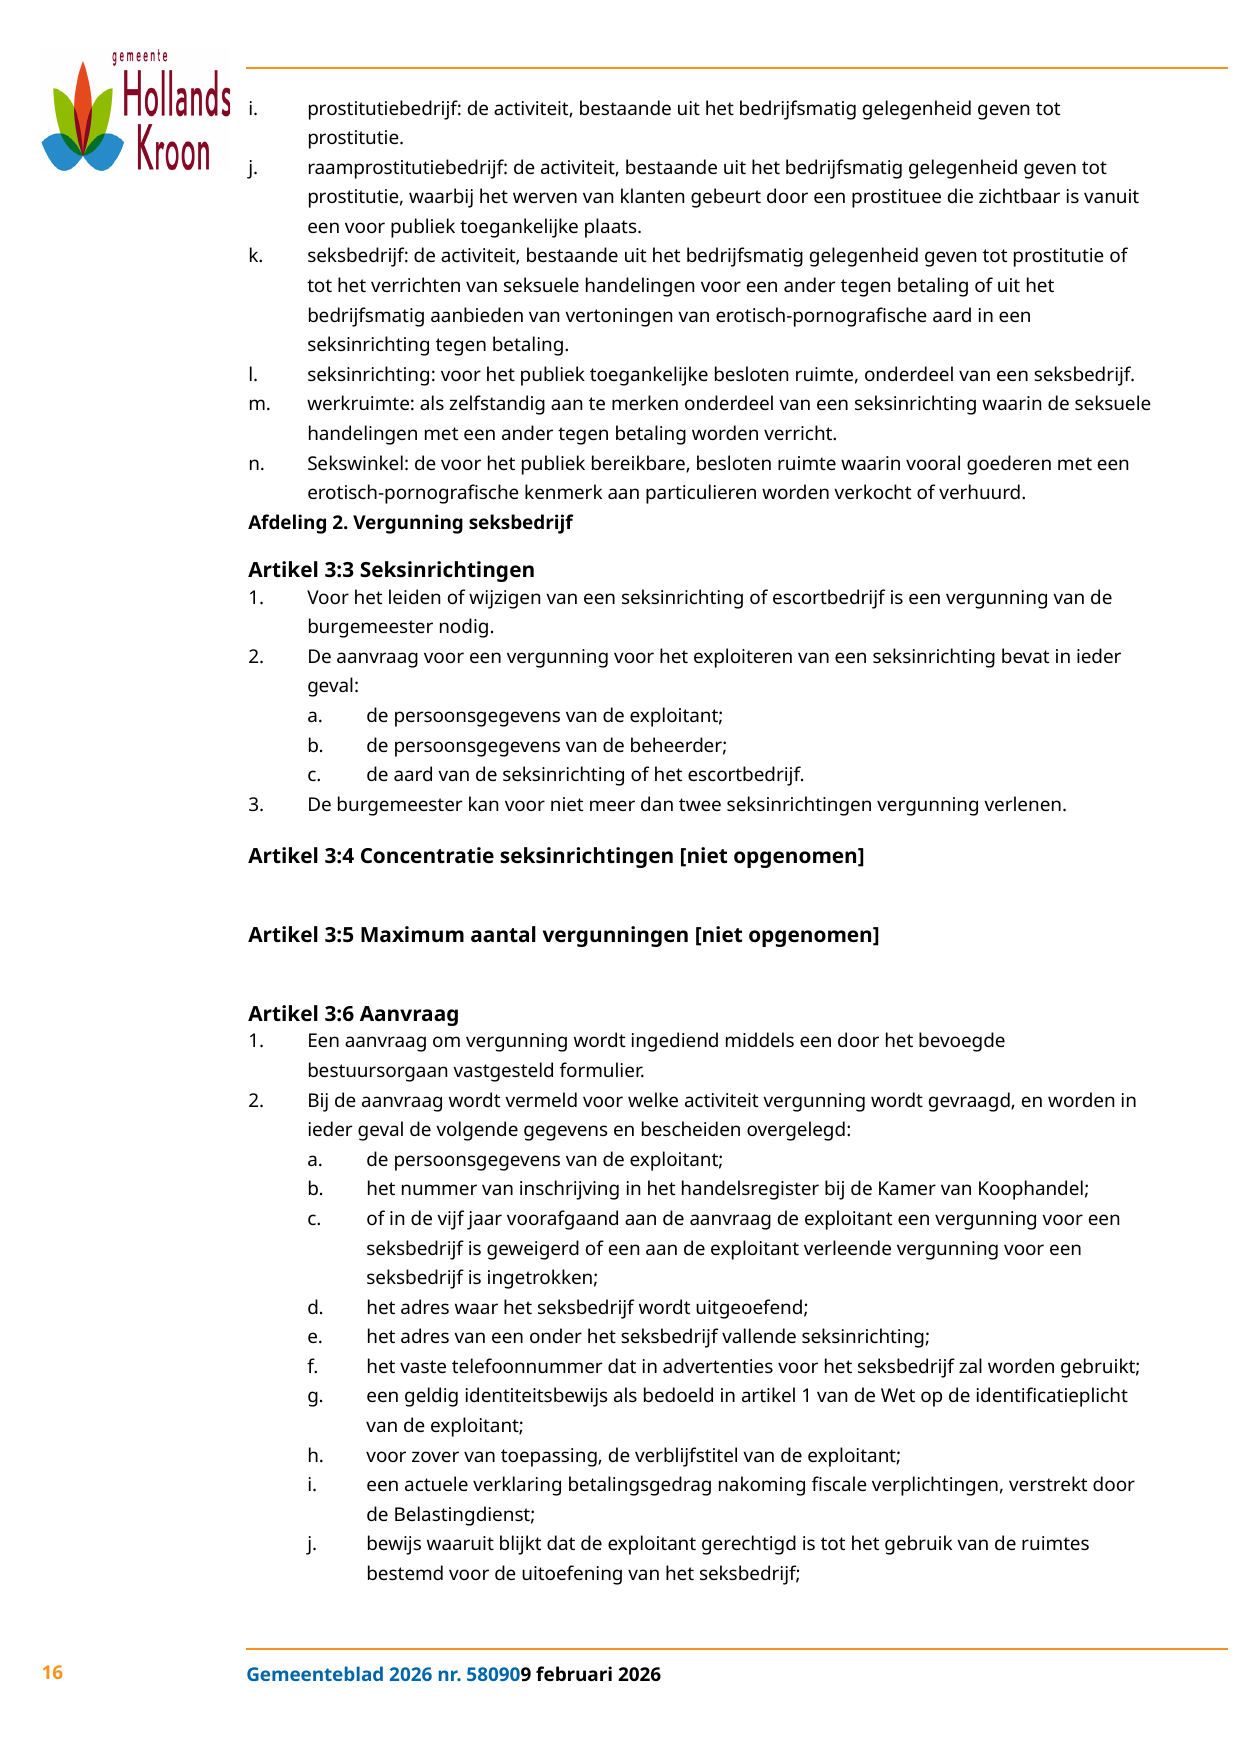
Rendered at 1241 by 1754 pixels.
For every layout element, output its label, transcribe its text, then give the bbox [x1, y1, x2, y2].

list seksinrichting: voor het publiek toegankelijke besloten ruimte, onderdeel van een seksbedrijf. [248, 361, 1152, 387]
text Artikel 3:3 Seksinrichtingen [248, 556, 1152, 584]
list voor zover van toepassing, de verblijfstitel van de exploitant; [307, 1442, 1152, 1467]
list raamprostitutiebedrijf: de activiteit, bestaande uit het bedrijfsmatig gelegenheid geven tot prostitutie, waarbij het werven van klanten gebeurt door een prostituee die zichtbaar is vanuit een voor publiek toegankelijke plaats. [248, 154, 1152, 239]
text Artikel 3:5 Maximum aantal vergunningen [niet opgenomen] [248, 920, 1152, 949]
list een actuele verklaring betalingsgedrag nakoming fiscale verplichtingen, verstrekt door de Belastingdienst; [307, 1471, 1152, 1527]
list Voor het leiden of wijzigen van een seksinrichting of escortbedrijf is een vergunning van de burgemeester nodig. [248, 584, 1152, 639]
list het nummer van inschrijving in het handelsregister bij de Kamer van Koophandel; [307, 1176, 1152, 1201]
list Sekswinkel: de voor het publiek bereikbare, besloten ruimte waarin vooral goederen met een erotisch-pornografische kenmerk aan particulieren worden verkocht of verhuurd. [248, 450, 1152, 505]
list de aard van de seksinrichting of het escortbedrijf. [307, 761, 1152, 787]
list het vaste telefoonnummer dat in advertenties voor het seksbedrijf zal worden gebruikt; [307, 1353, 1152, 1379]
list het adres waar het seksbedrijf wordt uitgeoefend; [307, 1294, 1152, 1319]
list Bij de aanvraag wordt vermeld voor welke activiteit vergunning wordt gevraagd, en worden in ieder geval de volgende gegevens en bescheiden overgelegd: [248, 1087, 1152, 1142]
list de persoonsgegevens van de exploitant; [307, 702, 1152, 728]
list de persoonsgegevens van de beheerder; [307, 732, 1152, 758]
list of in de vijf jaar voorafgaand aan de aanvraag de exploitant een vergunning voor een seksbedrijf is geweigerd of een aan de exploitant verleende vergunning voor een seksbedrijf is ingetrokken; [307, 1205, 1152, 1290]
list prostitutiebedrijf: de activiteit, bestaande uit het bedrijfsmatig gelegenheid geven tot prostitutie. [248, 95, 1152, 150]
picture [41, 47, 231, 172]
list De aanvraag voor een vergunning voor het exploiteren van een seksinrichting bevat in ieder geval: [248, 643, 1152, 698]
text Artikel 3:6 Aanvraag [248, 999, 1152, 1028]
list seksbedrijf: de activiteit, bestaande uit het bedrijfsmatig gelegenheid geven tot prostitutie of tot het verrichten van seksuele handelingen voor een ander tegen betaling of uit het bedrijfsmatig aanbieden van vertoningen van erotisch-pornografische aard in een seksinrichting tegen betaling. [248, 243, 1152, 357]
list werkruimte: als zelfstandig aan te merken onderdeel van een seksinrichting waarin de seksuele handelingen met een ander tegen betaling worden verricht. [248, 391, 1152, 446]
list een geldig identiteitsbewijs als bedoeld in artikel 1 van de Wet op de identificatieplicht van de exploitant; [307, 1383, 1152, 1438]
list Een aanvraag om vergunning wordt ingediend middels een door het bevoegde bestuursorgaan vastgesteld formulier. [248, 1028, 1152, 1083]
list De burgemeester kan voor niet meer dan twee seksinrichtingen vergunning verlenen. [248, 791, 1152, 817]
list de persoonsgegevens van de exploitant; [307, 1146, 1152, 1172]
text Artikel 3:4 Concentratie seksinrichtingen [niet opgenomen] [248, 841, 1152, 870]
text Afdeling 2. Vergunning seksbedrijf [248, 509, 1152, 535]
list het adres van een onder het seksbedrijf vallende seksinrichting; [307, 1323, 1152, 1349]
list bewijs waaruit blijkt dat de exploitant gerechtigd is tot het gebruik van de ruimtes bestemd voor de uitoefening van het seksbedrijf; [307, 1531, 1152, 1586]
